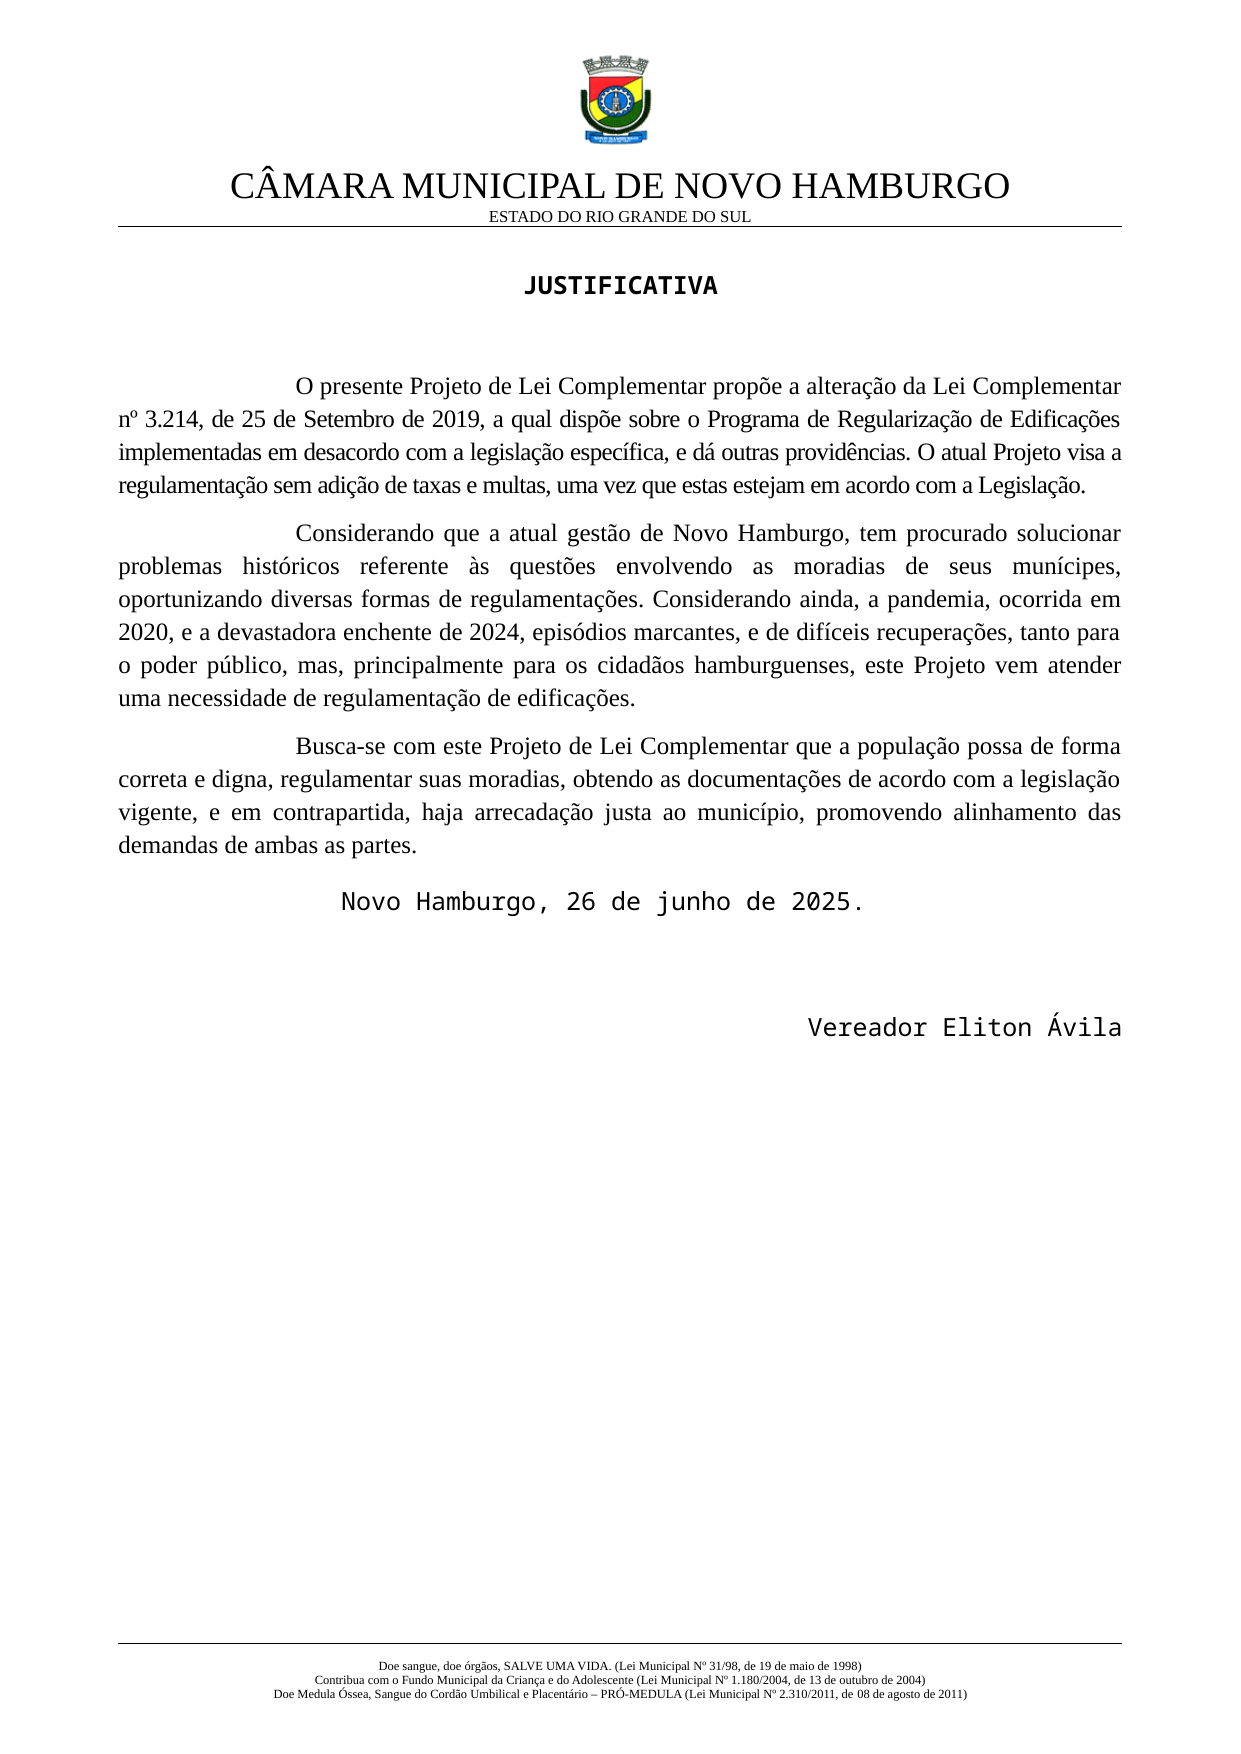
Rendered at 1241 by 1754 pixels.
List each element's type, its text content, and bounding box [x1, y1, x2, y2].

text JUSTIFICATIVA [118, 268, 1122, 302]
text Considerando que a atual gestão de Novo Hamburgo, tem procurado solucionar problemas históricos referente às questões envolvendo as moradias de seus munícipes, oportunizando diversas formas de regulamentações. Considerando ainda, a pandemia, ocorrida em 2020, e a devastadora enchente de 2024, episódios marcantes, e de difíceis recuperações, tanto para o poder público, mas, principalmente para os cidadãos hamburguenses, este Projeto vem atender uma necessidade de regulamentação de edificações. [118, 518, 1122, 712]
text O presente Projeto de Lei Complementar propõe a alteração da Lei Complementar nº 3.214, de 25 de Setembro de 2019, a qual dispõe sobre o Programa de Regularização de Edificações implementadas em desacordo com a legislação específica, e dá outras providências. O atual Projeto visa a regulamentação sem adição de taxas e multas, uma vez que estas estejam em acordo com a Legislação. [118, 371, 1122, 499]
text Vereador Eliton Ávila [118, 1009, 1122, 1043]
text Novo Hamburgo, 26 de junho de 2025. [118, 883, 1122, 917]
picture [574, 48, 655, 149]
text Busca-se com este Projeto de Lei Complementar que a população possa de forma correta e digna, regulamentar suas moradias, obtendo as documentações de acordo com a legislação vigente, e em contrapartida, haja arrecadação justa ao município, promovendo alinhamento das demandas de ambas as partes. [118, 731, 1122, 858]
